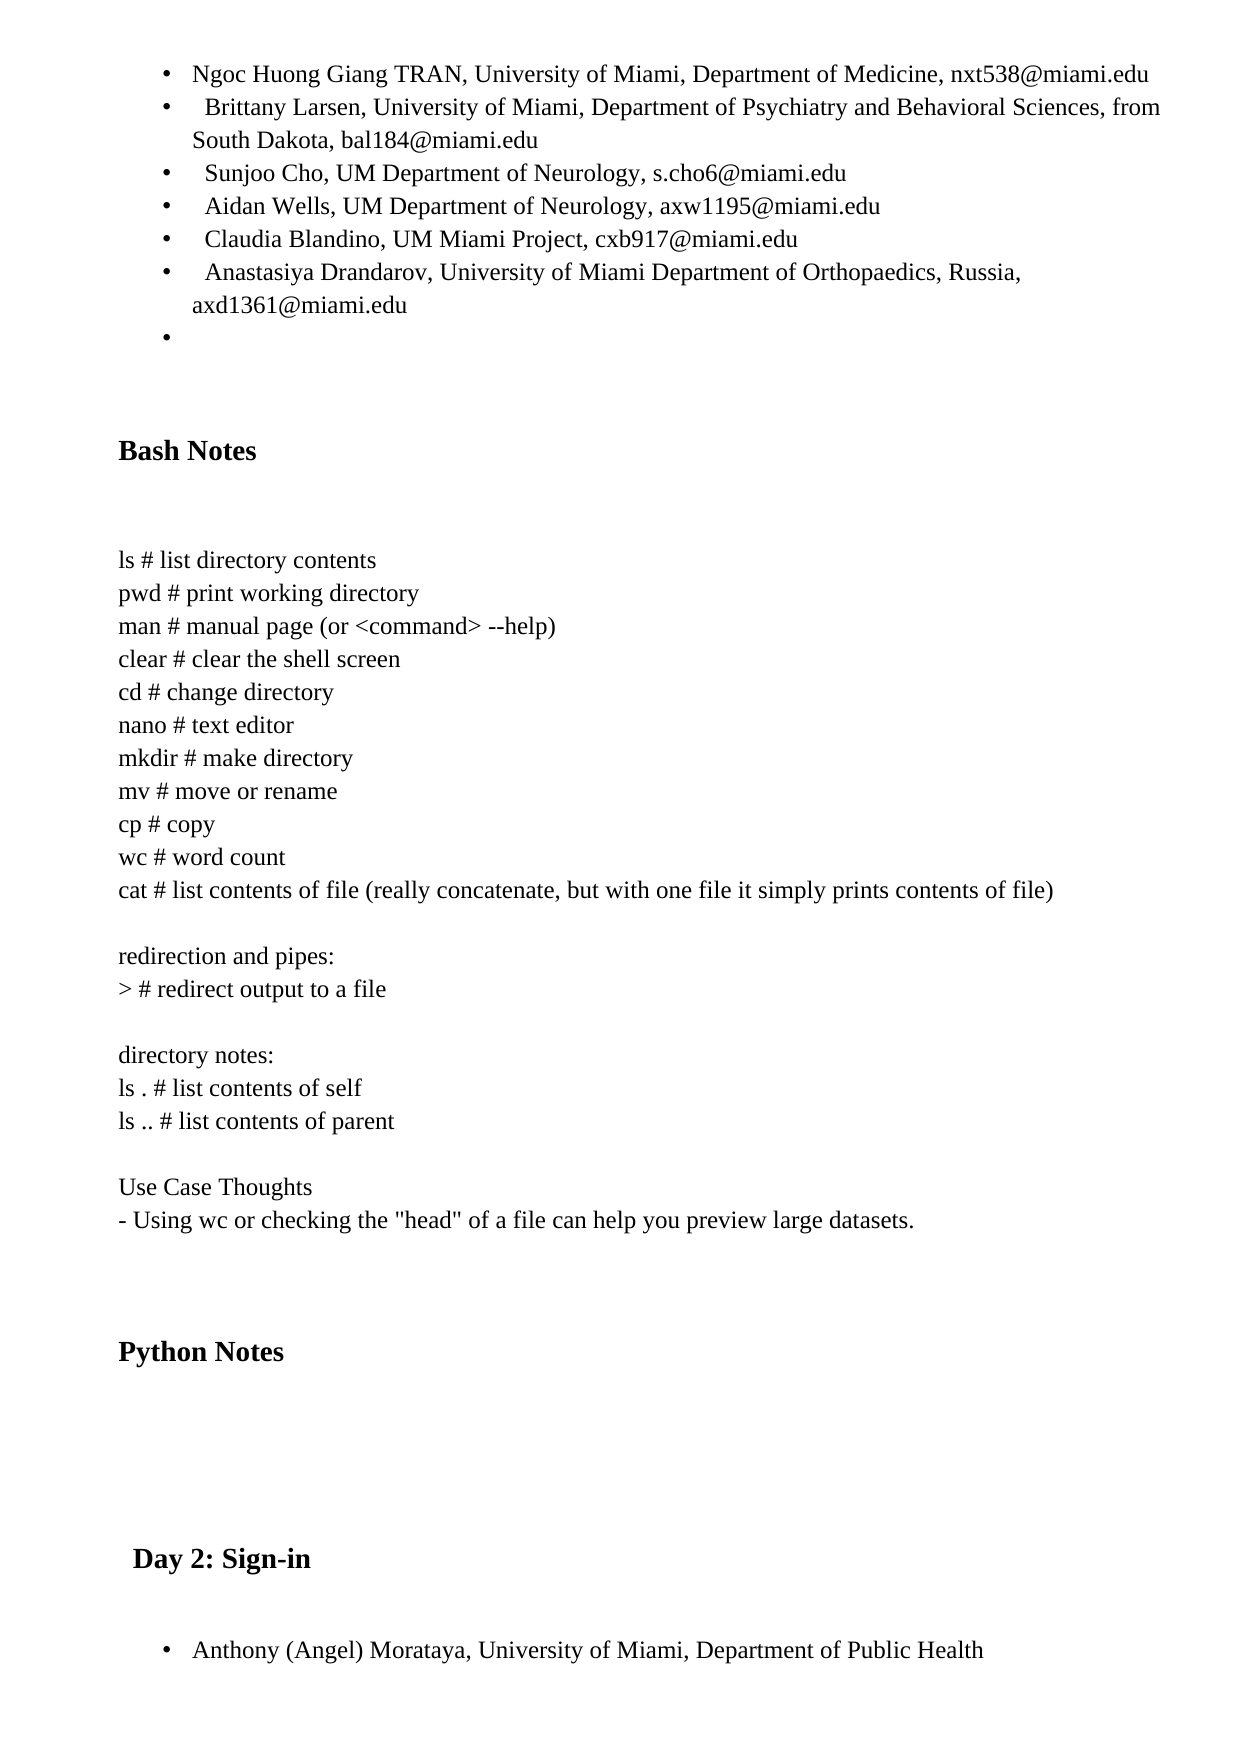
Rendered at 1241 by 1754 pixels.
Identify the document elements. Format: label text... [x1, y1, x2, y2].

subtitle Bash Notes [118, 433, 1181, 467]
subtitle Day 2: Sign-in [118, 1541, 1181, 1574]
list Anastasiya Drandarov, University of Miami Department of Orthopaedics, Russia, axd1361@miami.edu [162, 257, 1181, 319]
list Aidan Wells, UM Department of Neurology, axw1195@miami.edu [162, 191, 1181, 220]
list Brittany Larsen, University of Miami, Department of Psychiatry and Behavioral Sciences, from South Dakota, bal184@miami.edu [162, 92, 1181, 154]
subtitle Python Notes [118, 1334, 1181, 1367]
list Claudia Blandino, UM Miami Project, cxb917@miami.edu [162, 224, 1181, 253]
list Ngoc Huong Giang TRAN, University of Miami, Department of Medicine, nxt538@miami.edu [162, 59, 1181, 88]
text ls # list directory contents pwd # print working directory man # manual page (or <command> --help) clear # clear the shell screen cd # change directory nano # text editor mkdir # make directory mv # move or rename cp # copy wc # word count cat # list contents of file (really concatenate, but with one file it simply prints contents of file) redirection and pipes: > # redirect output to a file directory notes: ls . # list contents of self ls .. # list contents of parent Use Case Thoughts - Using wc or checking the "head" of a file can help you preview large datasets. [118, 479, 1181, 1300]
list Sunjoo Cho, UM Department of Neurology, s.cho6@miami.edu [162, 158, 1181, 187]
list Anthony (Angel) Morataya, University of Miami, Department of Public Health [162, 1635, 1181, 1663]
